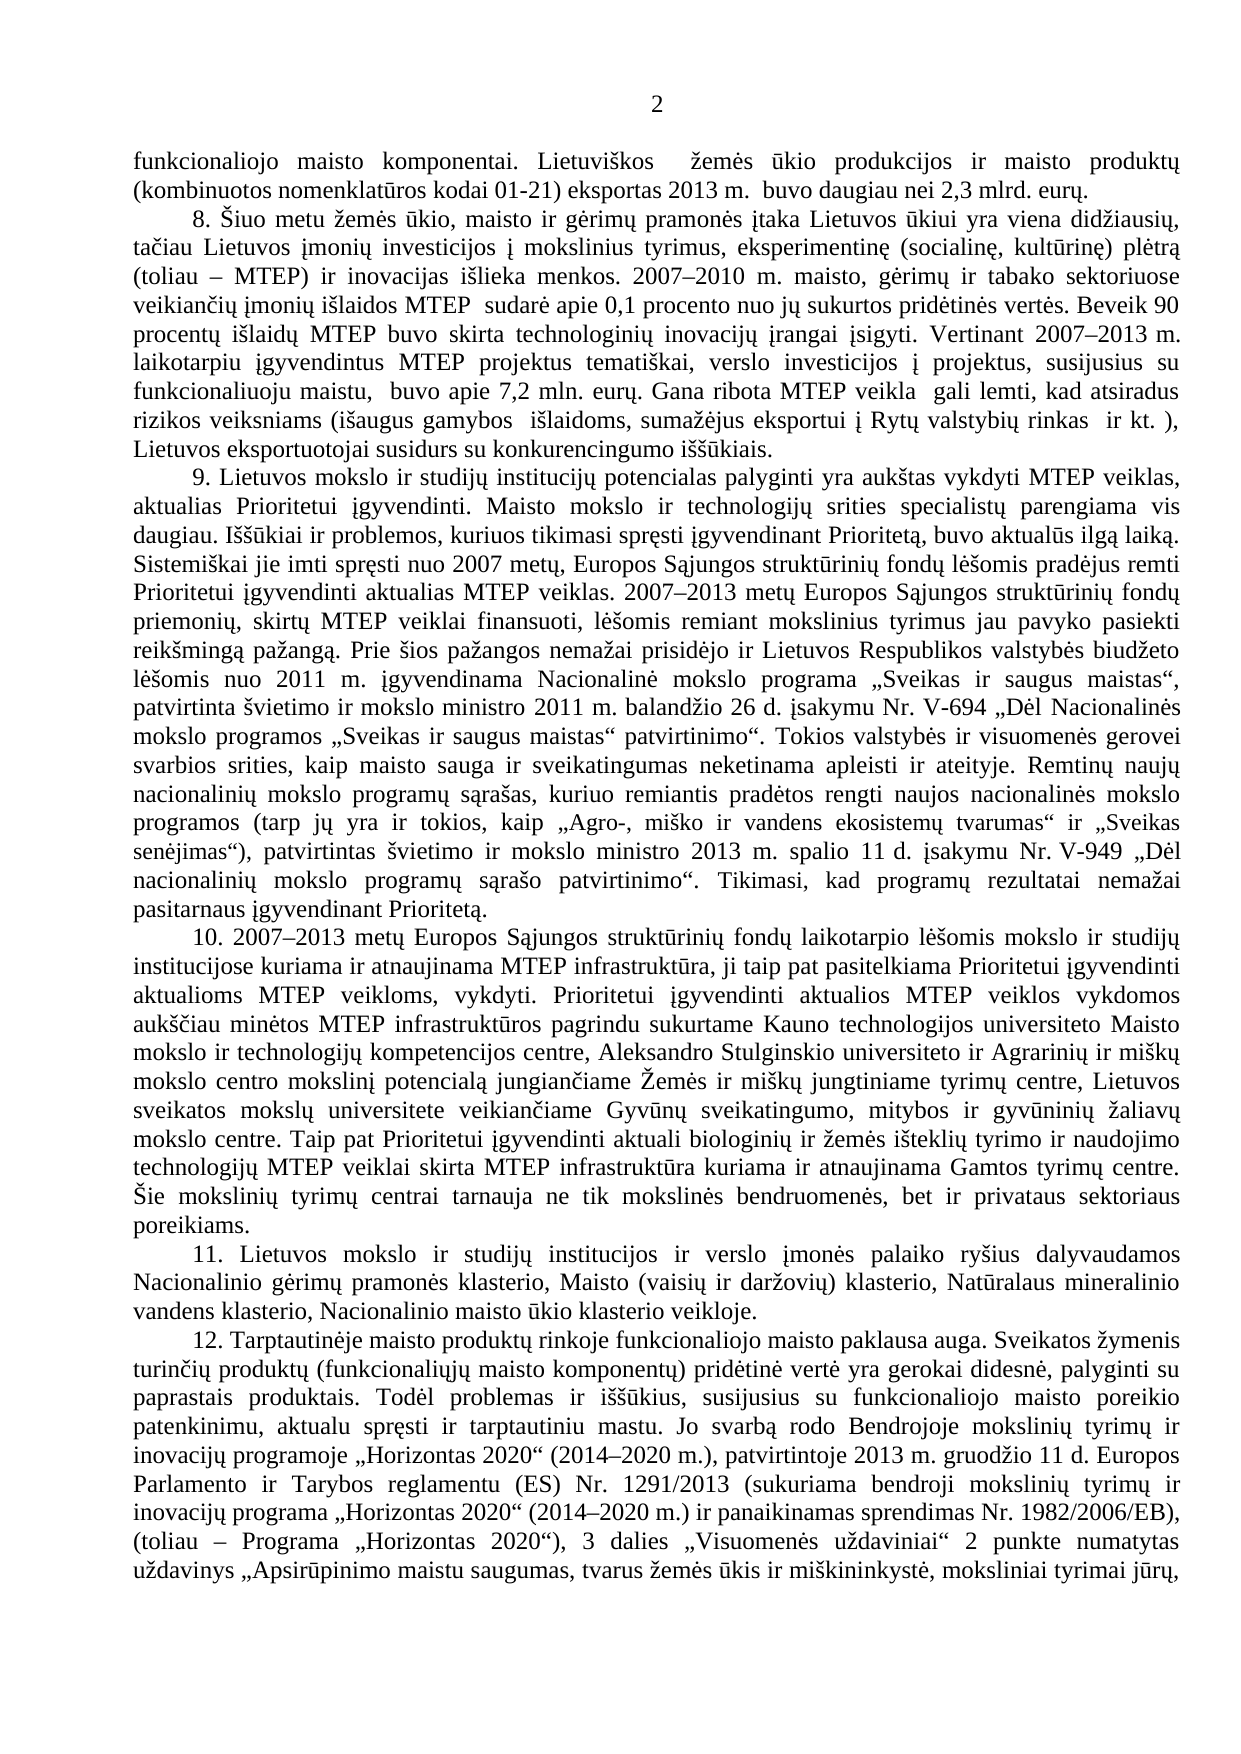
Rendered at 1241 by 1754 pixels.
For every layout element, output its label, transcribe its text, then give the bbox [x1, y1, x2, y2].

text 11. Lietuvos mokslo ir studijų institucijos ir verslo įmonės palaiko ryšius dalyvaudamos Nacionalinio gėrimų pramonės klasterio, Maisto (vaisių ir daržovių) klasterio, Natūralaus mineralinio vandens klasterio, Nacionalinio maisto ūkio klasterio veikloje. [133, 1239, 1181, 1325]
text funkcionaliojo maisto komponentai. Lietuviškos žemės ūkio produkcijos ir maisto produktų (kombinuotos nomenklatūros kodai 01-21) eksportas 2013 m. buvo daugiau nei 2,3 mlrd. eurų. [133, 146, 1181, 204]
text 10. 2007–2013 metų Europos Sąjungos struktūrinių fondų laikotarpio lėšomis mokslo ir studijų institucijose kuriama ir atnaujinama MTEP infrastruktūra, ji taip pat pasitelkiama Prioritetui įgyvendinti aktualioms MTEP veikloms, vykdyti. Prioritetui įgyvendinti aktualios MTEP veiklos vykdomos aukščiau minėtos MTEP infrastruktūros pagrindu sukurtame Kauno technologijos universiteto Maisto mokslo ir technologijų kompetencijos centre, Aleksandro Stulginskio universiteto ir Agrarinių ir miškų mokslo centro mokslinį potencialą jungiančiame Žemės ir miškų jungtiniame tyrimų centre, Lietuvos sveikatos mokslų universitete veikiančiame Gyvūnų sveikatingumo, mitybos ir gyvūninių žaliavų mokslo centre. Taip pat Prioritetui įgyvendinti aktuali biologinių ir žemės išteklių tyrimo ir naudojimo technologijų MTEP veiklai skirta MTEP infrastruktūra kuriama ir atnaujinama Gamtos tyrimų centre. Šie mokslinių tyrimų centrai tarnauja ne tik mokslinės bendruomenės, bet ir privataus sektoriaus poreikiams. [133, 922, 1181, 1239]
text 8. Šiuo metu žemės ūkio, maisto ir gėrimų pramonės įtaka Lietuvos ūkiui yra viena didžiausių, tačiau Lietuvos įmonių investicijos į mokslinius tyrimus, eksperimentinę (socialinę, kultūrinę) plėtrą (toliau – MTEP) ir inovacijas išlieka menkos. 2007–2010 m. maisto, gėrimų ir tabako sektoriuose veikiančių įmonių išlaidos MTEP sudarė apie 0,1 procento nuo jų sukurtos pridėtinės vertės. Beveik 90 procentų išlaidų MTEP buvo skirta technologinių inovacijų įrangai įsigyti. Vertinant 2007–2013 m. laikotarpiu įgyvendintus MTEP projektus tematiškai, verslo investicijos į projektus, susijusius su funkcionaliuoju maistu, buvo apie 7,2 mln. eurų. Gana ribota MTEP veikla gali lemti, kad atsiradus rizikos veiksniams (išaugus gamybos išlaidoms, sumažėjus eksportui į Rytų valstybių rinkas ir kt. ), Lietuvos eksportuotojai susidurs su konkurencingumo iššūkiais. [133, 204, 1181, 462]
text 9. Lietuvos mokslo ir studijų institucijų potencialas palyginti yra aukštas vykdyti MTEP veiklas, aktualias Prioritetui įgyvendinti. Maisto mokslo ir technologijų srities specialistų parengiama vis daugiau. Iššūkiai ir problemos, kuriuos tikimasi spręsti įgyvendinant Prioritetą, buvo aktualūs ilgą laiką. Sistemiškai jie imti spręsti nuo 2007 metų, Europos Sąjungos struktūrinių fondų lėšomis pradėjus remti Prioritetui įgyvendinti aktualias MTEP veiklas. 2007–2013 metų Europos Sąjungos struktūrinių fondų priemonių, skirtų MTEP veiklai finansuoti, lėšomis remiant mokslinius tyrimus jau pavyko pasiekti reikšmingą pažangą. Prie šios pažangos nemažai prisidėjo ir Lietuvos Respublikos valstybės biudžeto lėšomis nuo 2011 m. įgyvendinama Nacionalinė mokslo programa „Sveikas ir saugus maistas“, patvirtinta švietimo ir mokslo ministro 2011 m. balandžio 26 d. įsakymu Nr. V-694 „Dėl Nacionalinės mokslo programos „Sveikas ir saugus maistas“ patvirtinimo“. Tokios valstybės ir visuomenės gerovei svarbios srities, kaip maisto sauga ir sveikatingumas neketinama apleisti ir ateityje. Remtinų naujų nacionalinių mokslo programų sąrašas, kuriuo remiantis pradėtos rengti naujos nacionalinės mokslo programos (tarp jų yra ir tokios, kaip „Agro-, miško ir vandens ekosistemų tvarumas“ ir „Sveikas senėjimas“), patvirtintas švietimo ir mokslo ministro 2013 m. spalio 11 d. įsakymu Nr. V-949 „Dėl nacionalinių mokslo programų sąrašo patvirtinimo“. Tikimasi, kad programų rezultatai nemažai pasitarnaus įgyvendinant Prioritetą. [133, 462, 1181, 922]
text 12. Tarptautinėje maisto produktų rinkoje funkcionaliojo maisto paklausa auga. Sveikatos žymenis turinčių produktų (funkcionaliųjų maisto komponentų) pridėtinė vertė yra gerokai didesnė, palyginti su paprastais produktais. Todėl problemas ir iššūkius, susijusius su funkcionaliojo maisto poreikio patenkinimu, aktualu spręsti ir tarptautiniu mastu. Jo svarbą rodo Bendrojoje mokslinių tyrimų ir inovacijų programoje „Horizontas 2020“ (2014–2020 m.), patvirtintoje 2013 m. gruodžio 11 d. Europos Parlamento ir Tarybos reglamentu (ES) Nr. 1291/2013 (sukuriama bendroji mokslinių tyrimų ir inovacijų programa „Horizontas 2020“ (2014–2020 m.) ir panaikinamas sprendimas Nr. 1982/2006/EB), (toliau – Programa „Horizontas 2020“), 3 dalies „Visuomenės uždaviniai“ 2 punkte numatytas uždavinys „Apsirūpinimo maistu saugumas, tvarus žemės ūkis ir miškininkystė, moksliniai tyrimai jūrų, [133, 1325, 1181, 1584]
